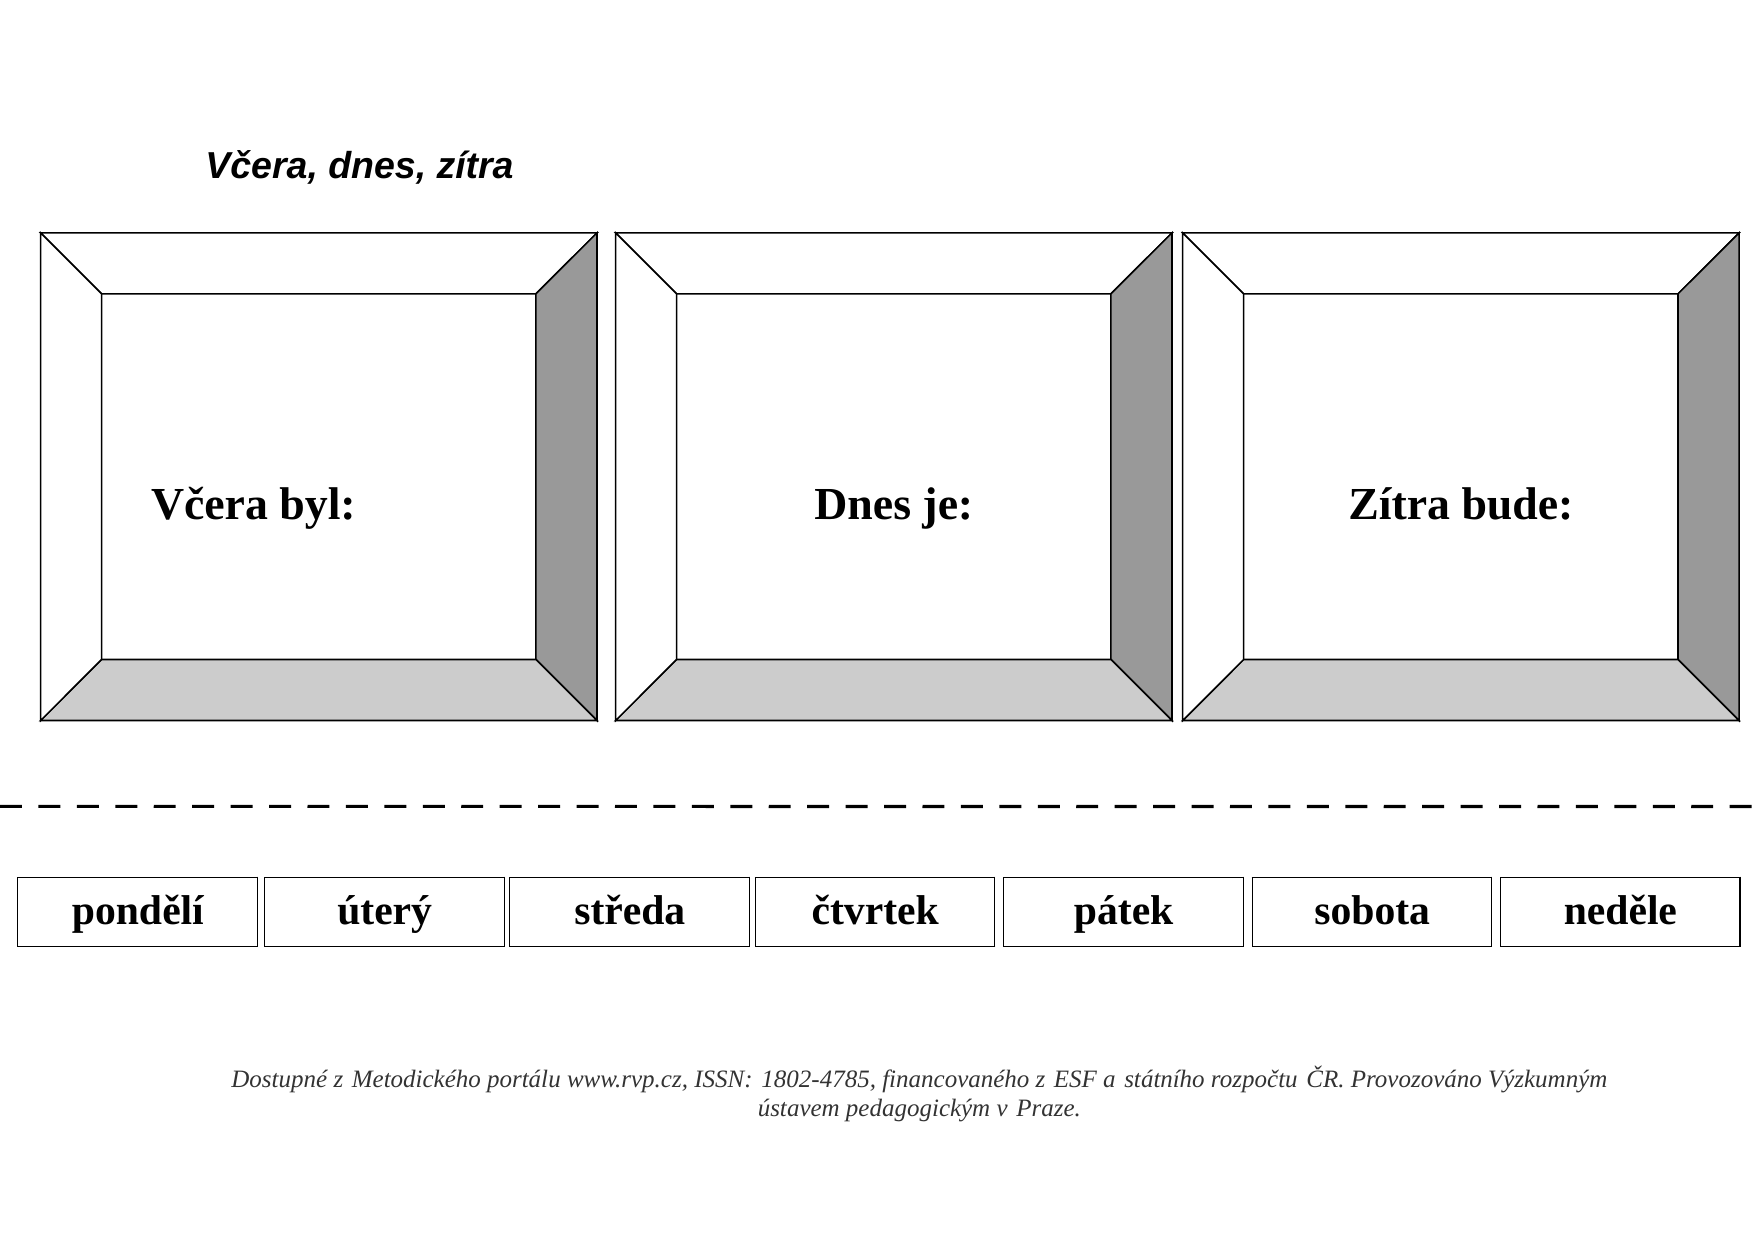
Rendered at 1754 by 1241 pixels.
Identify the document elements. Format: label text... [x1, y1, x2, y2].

text pátek [1020, 886, 1227, 934]
text středa [526, 886, 733, 934]
text sobota [1268, 886, 1476, 934]
text úterý [281, 886, 488, 934]
text pondělí [34, 886, 241, 934]
subtitle Včera, dnes, zítra [205, 143, 1636, 186]
text čtvrtek [771, 886, 979, 934]
text neděle [1516, 886, 1724, 934]
